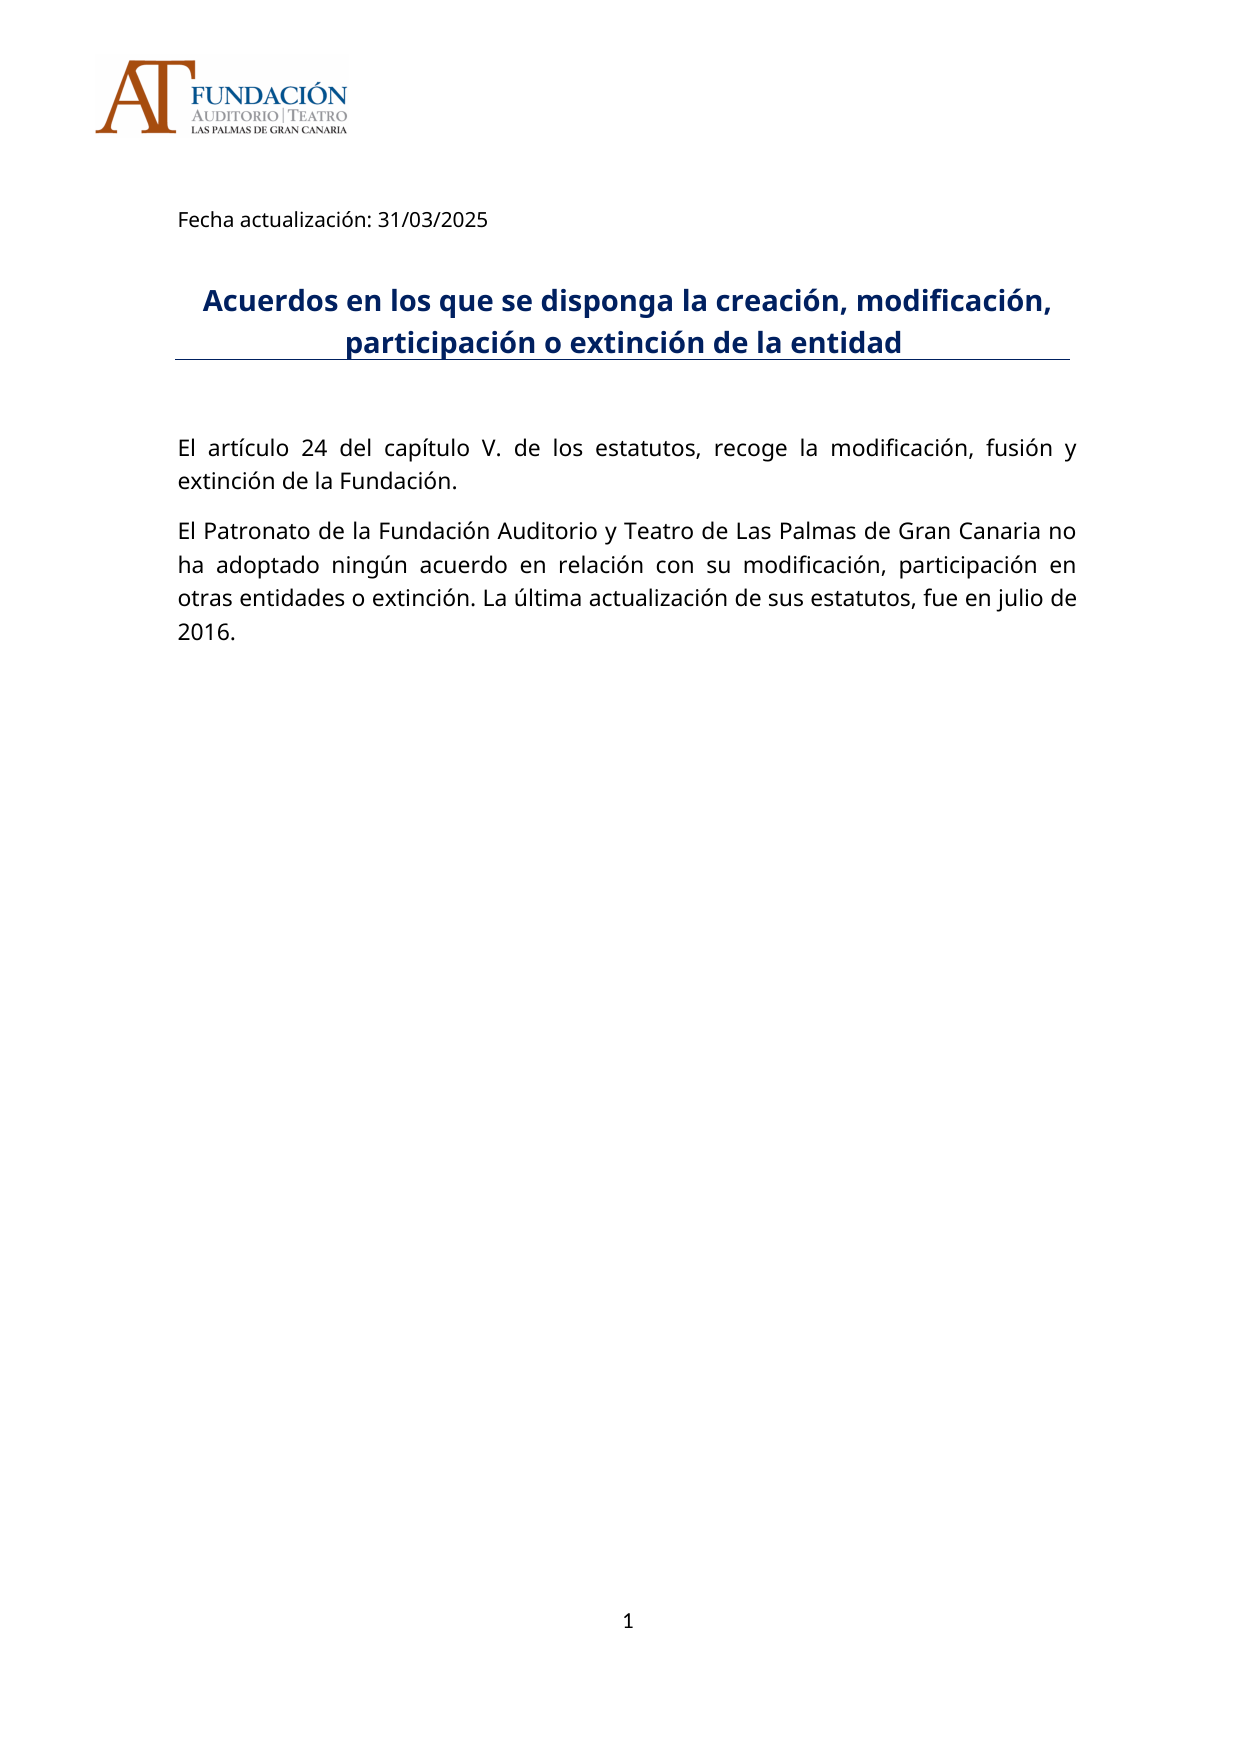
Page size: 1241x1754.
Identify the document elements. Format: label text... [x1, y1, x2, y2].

text El artículo 24 del capítulo V. de los estatutos, recoge la modificación, fusión y extinción de la Fundación. [177, 432, 1078, 496]
text Acuerdos en los que se disponga la creación, modificación, participación o extinción de la entidad [177, 280, 1078, 362]
text El Patronato de la Fundación Auditorio y Teatro de Las Palmas de Gran Canaria no ha adoptado ningún acuerdo en relación con su modificación, participación en otras entidades o extinción. La última actualización de sus estatutos, fue en julio de 2016. [177, 515, 1078, 647]
